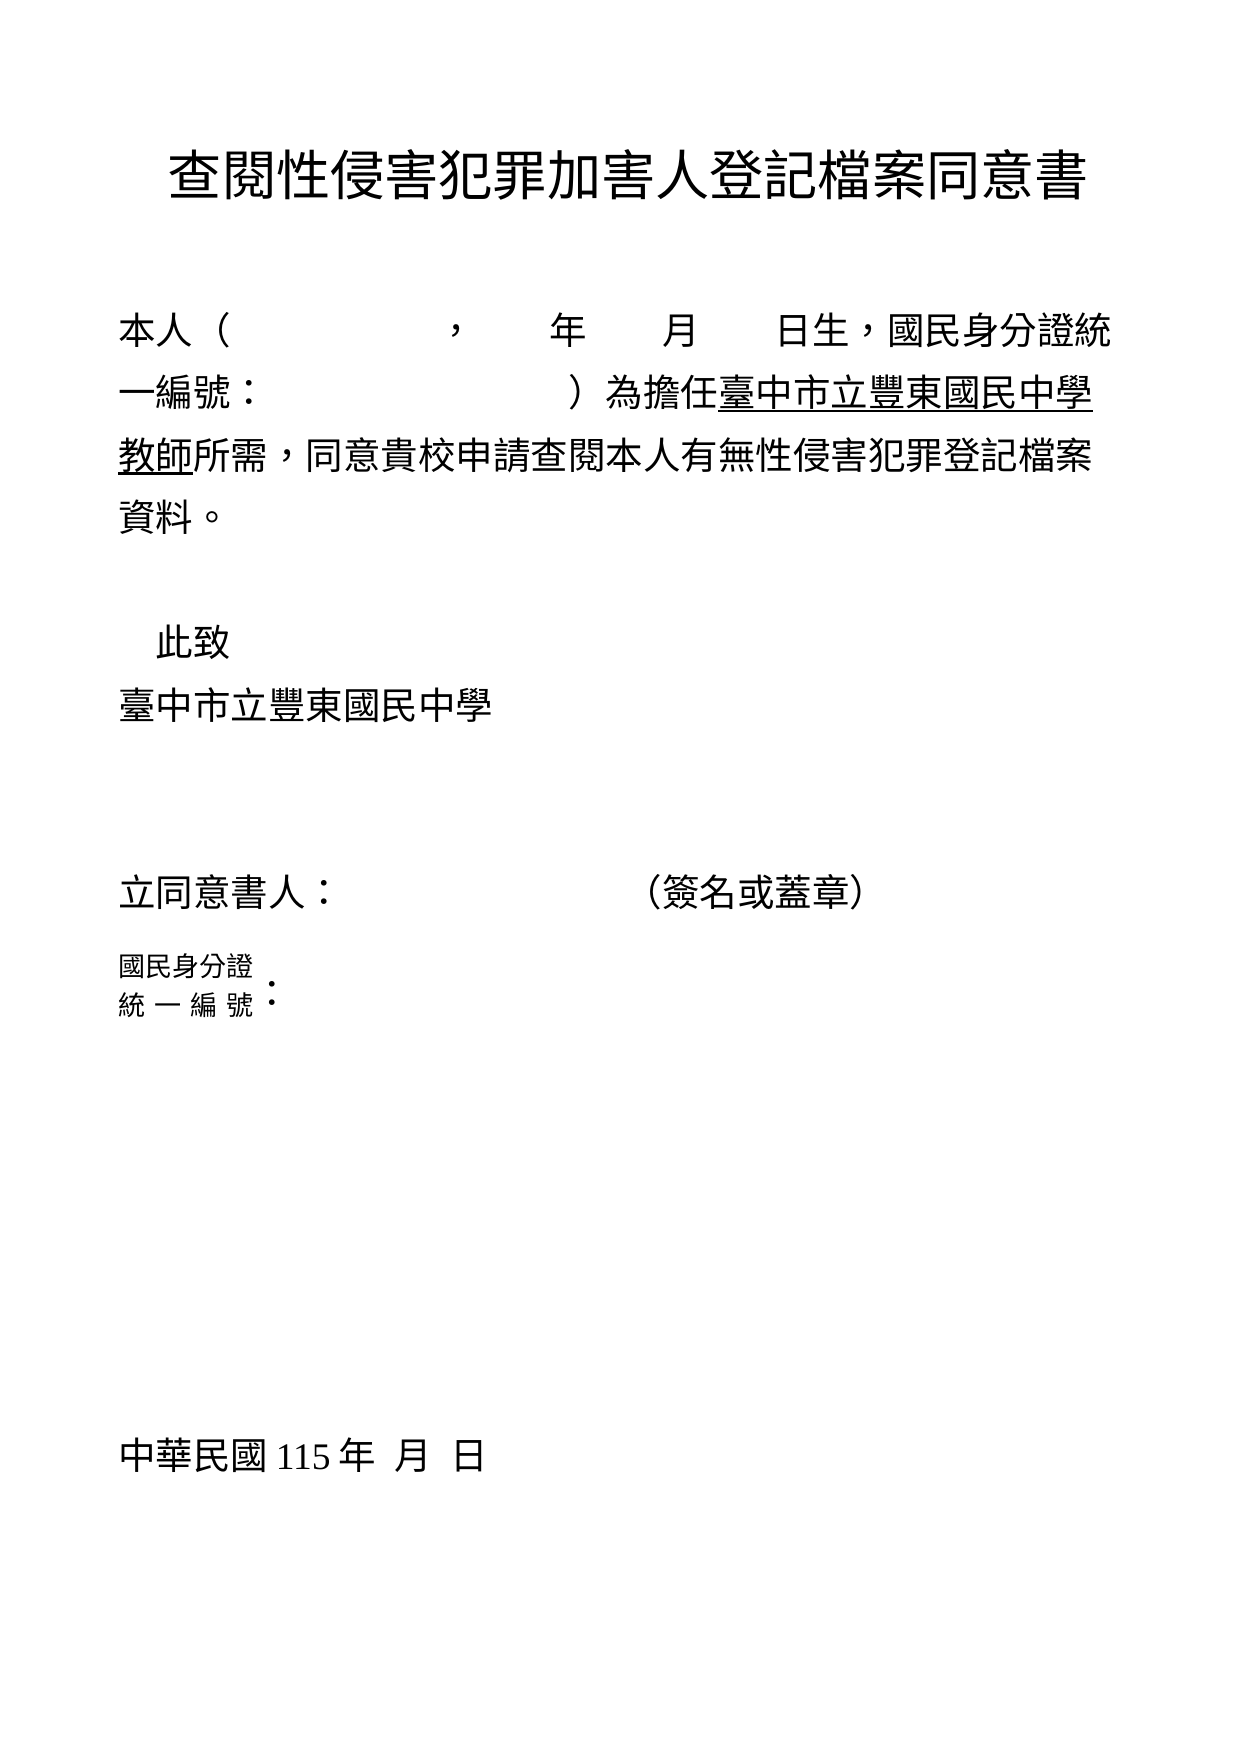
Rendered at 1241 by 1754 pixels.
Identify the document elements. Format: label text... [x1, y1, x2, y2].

text 此致 [118, 599, 1122, 661]
text 國民身分證統一編號： [118, 911, 1122, 1036]
text 查閱性侵害犯罪加害人登記檔案同意書 [118, 99, 1138, 224]
text 臺中市立豐東國民中學 [118, 661, 1122, 724]
text 中華民國115年 月 日 [118, 1411, 1122, 1474]
text 本人（ ， 年 月 日生，國民身分證統一編號： ）為擔任臺中市立豐東國民中學教師所需，同意貴校申請查閱本人有無性侵害犯罪登記檔案資料。 [118, 286, 1122, 536]
text 立同意書人： （簽名或蓋章） [118, 849, 1122, 911]
